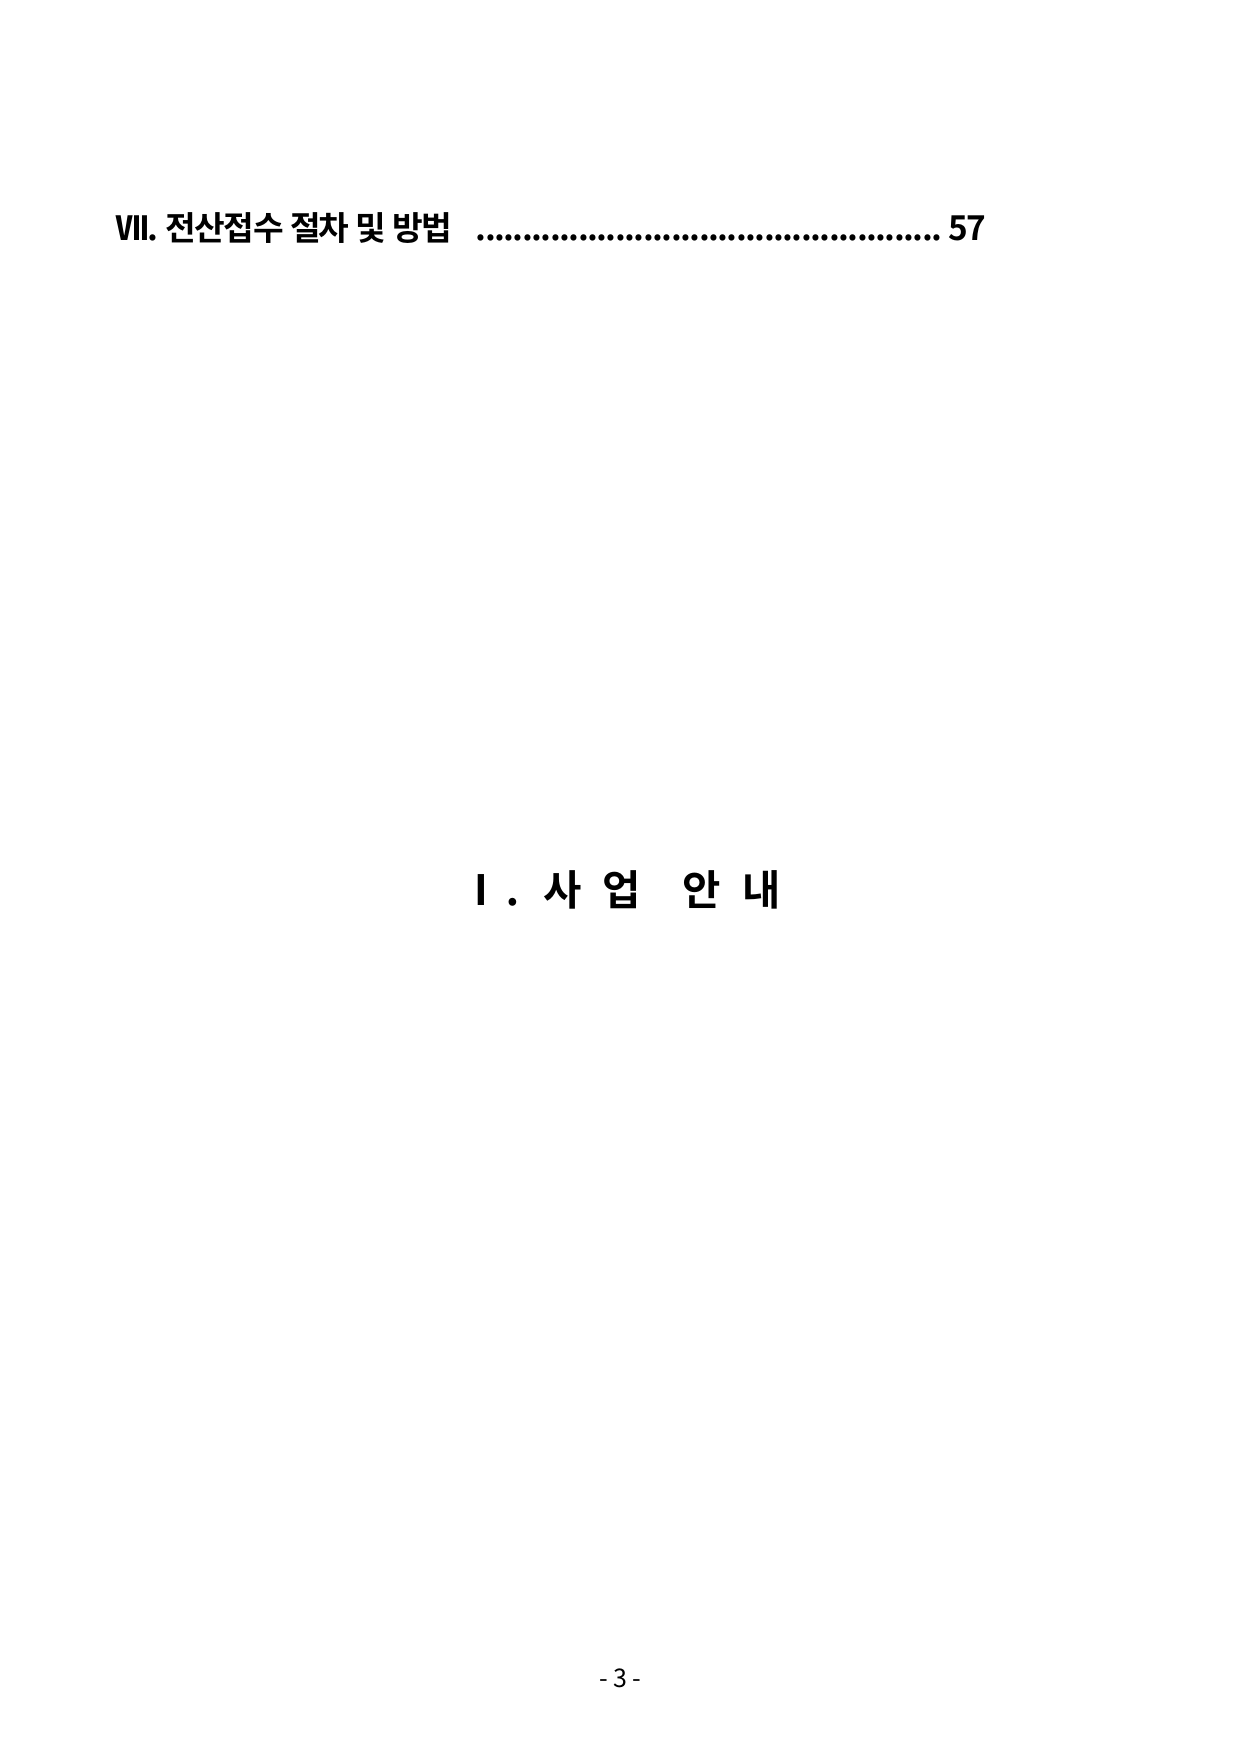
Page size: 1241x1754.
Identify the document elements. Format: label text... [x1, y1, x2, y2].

table_header Ⅶ. 전산접수 절차 및 방법 .................................................. 57 [112, 148, 1104, 311]
text Ⅰ. 사 업 안 내 [112, 857, 1128, 918]
table_header [1104, 148, 1112, 311]
table_cell [1104, 311, 1112, 347]
table_cell [112, 311, 1104, 347]
